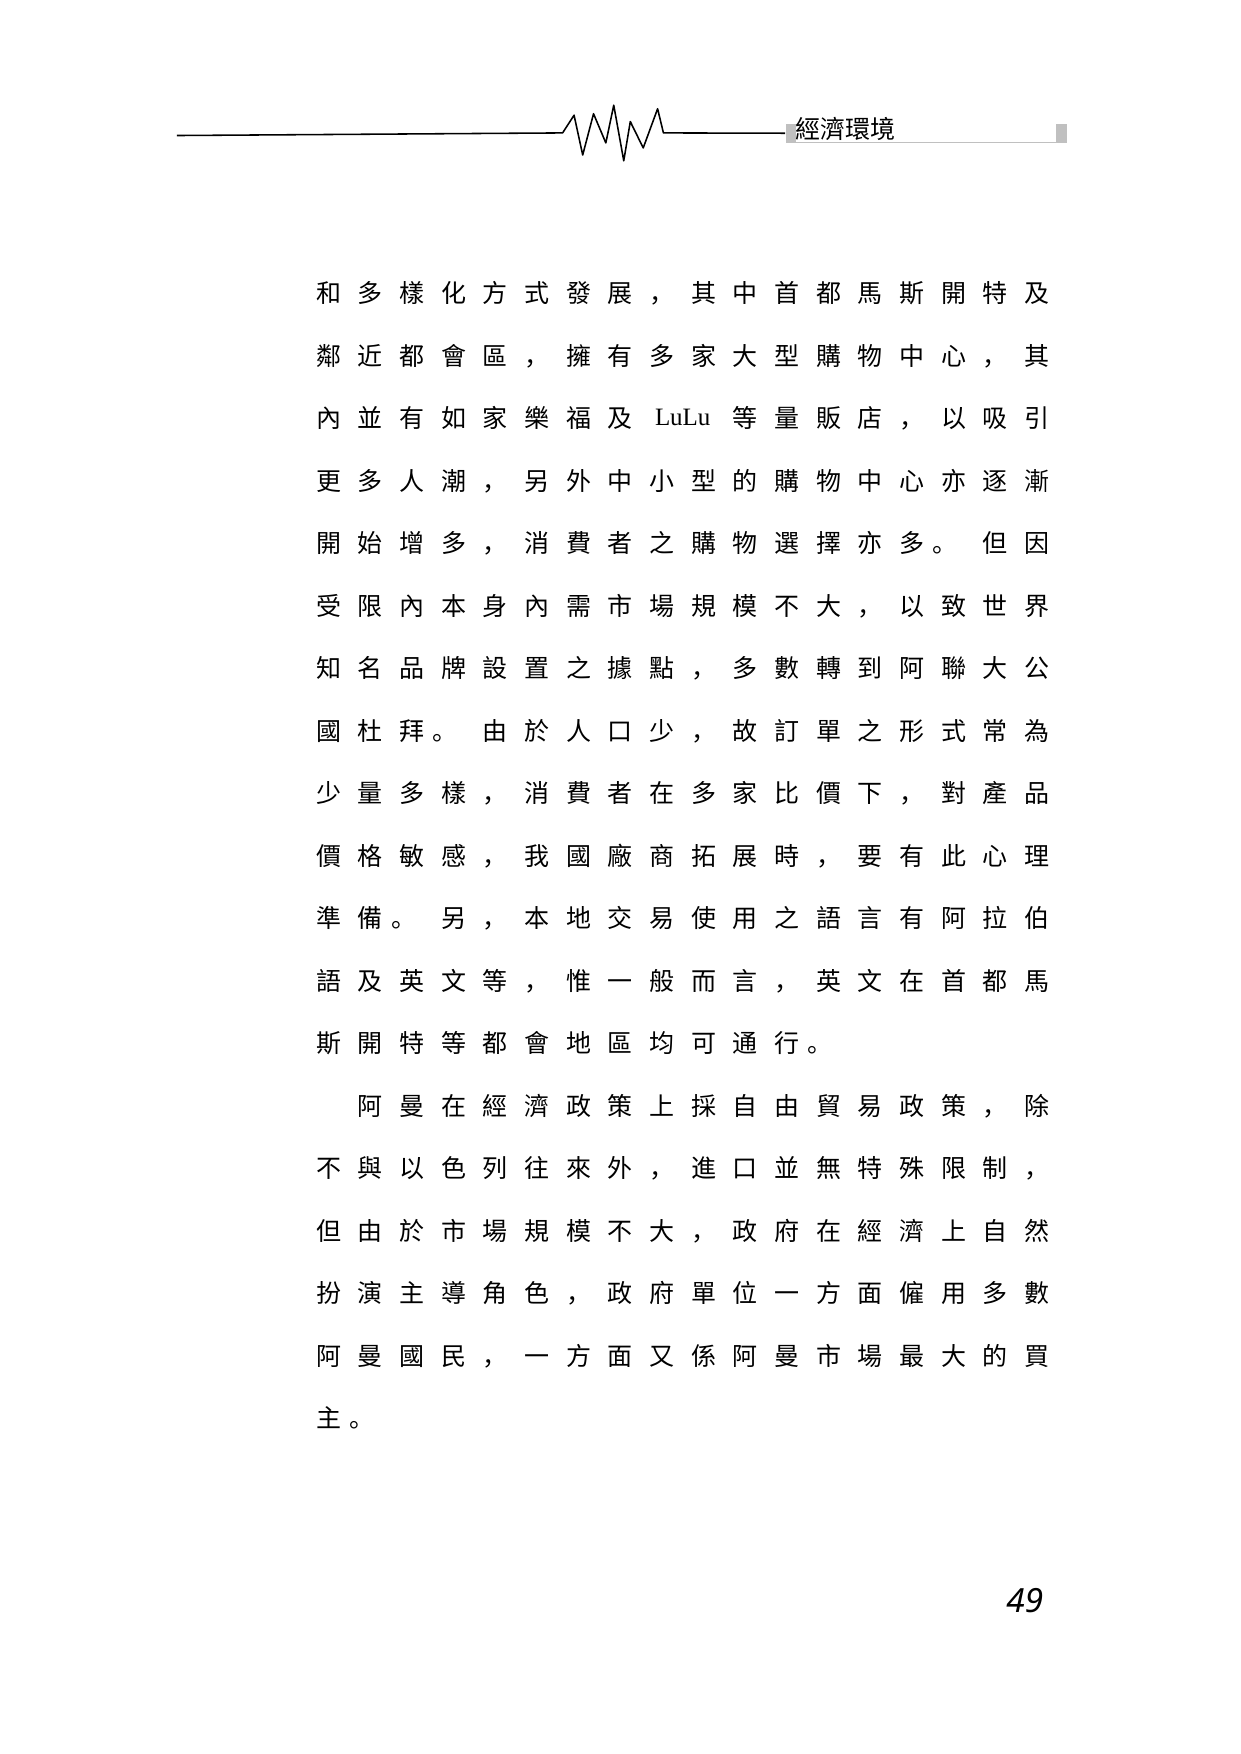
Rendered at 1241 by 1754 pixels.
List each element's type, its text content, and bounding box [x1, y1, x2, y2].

text 和多樣化方式發展，其中首都馬斯開特及鄰近都會區，擁有多家大型購物中心，其內並有如家樂福及LuLu等量販店，以吸引更多人潮，另外中小型的購物中心亦逐漸開始增多，消費者之購物選擇亦多。但因受限內本身內需市場規模不大，以致世界知名品牌設置之據點，多數轉到阿聯大公國杜拜。由於人口少，故訂單之形式常為少量多樣，消費者在多家比價下，對產品價格敏感，我國廠商拓展時，要有此心理準備。另，本地交易使用之語言有阿拉伯語及英文等，惟一般而言，英文在首都馬斯開特等都會地區均可通行。 [281, 250, 1058, 1063]
text 阿曼在經濟政策上採自由貿易政策，除不與以色列往來外，進口並無特殊限制，但由於市場規模不大，政府在經濟上自然扮演主導角色，政府單位一方面僱用多數阿曼國民，一方面又係阿曼市場最大的買主。 [281, 1063, 1058, 1438]
